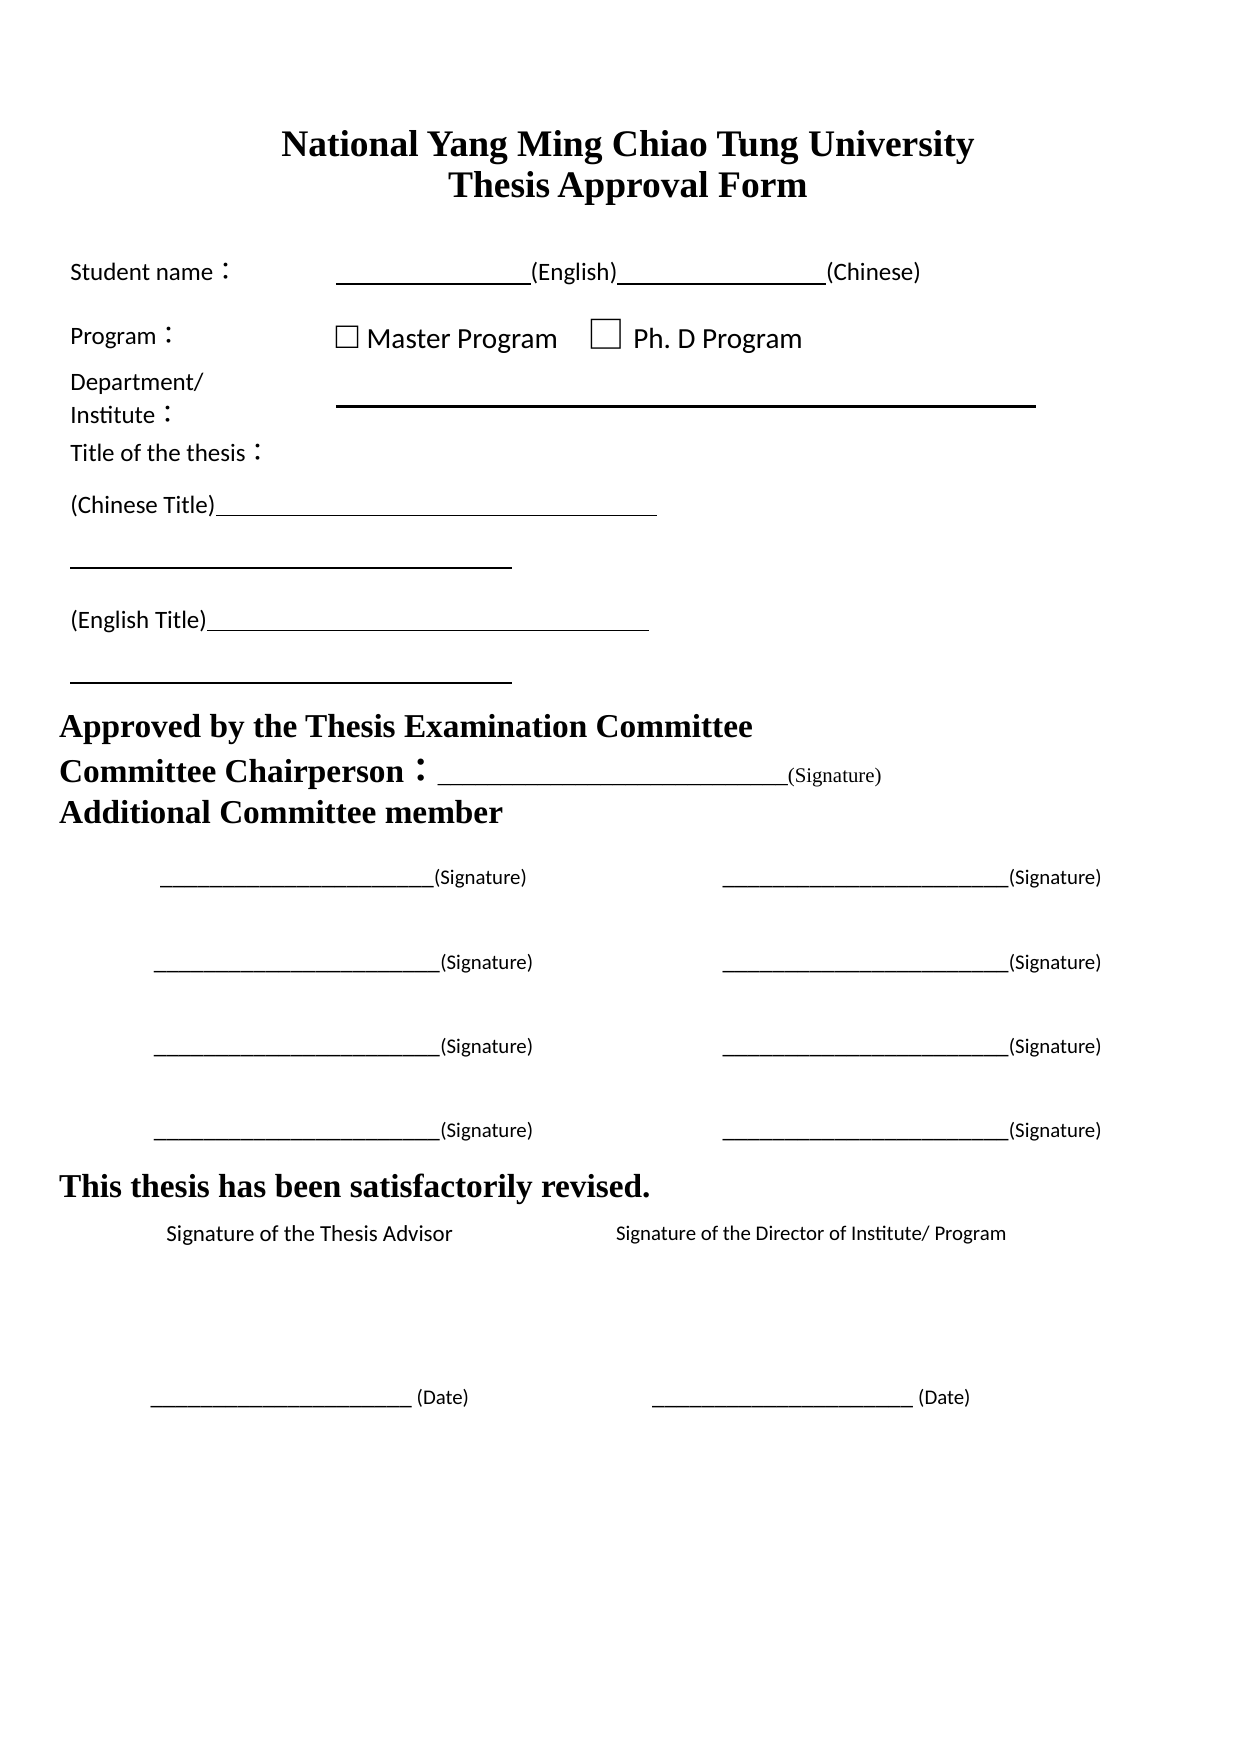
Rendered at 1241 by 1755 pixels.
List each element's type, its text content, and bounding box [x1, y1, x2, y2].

table_cell Title of the thesis： [59, 431, 324, 471]
table_cell _______________________(Signature) [628, 1000, 1196, 1083]
table_cell (English Title) [59, 586, 1062, 706]
table_header ______________________(Signature) [59, 831, 628, 914]
table_header Signature of the Director of Institute/ Program [560, 1204, 1062, 1262]
table_cell [324, 431, 1062, 471]
table_cell _____________________ (Date) [59, 1263, 560, 1423]
table_cell Program： [59, 305, 324, 364]
text This thesis has been satisfactorily revised. [59, 1166, 1196, 1204]
table_cell □ Master Program □ Ph. D Program [324, 305, 1062, 364]
table_cell _____________________ (Date) [560, 1263, 1062, 1423]
text Additional Committee member [59, 792, 1196, 831]
table_cell _______________________(Signature) [59, 1083, 628, 1166]
table_header _______________________(Signature) [628, 831, 1196, 914]
table_cell (Chinese Title) [59, 471, 1062, 586]
text Thesis Approval Form [59, 164, 1196, 206]
table_cell _______________________(Signature) [628, 914, 1196, 1000]
table_cell [324, 364, 1062, 431]
table_header (English) (Chinese) [324, 235, 1062, 305]
table_cell _______________________(Signature) [59, 914, 628, 1000]
table_cell _______________________(Signature) [59, 1000, 628, 1083]
table_header Signature of the Thesis Advisor [59, 1204, 560, 1262]
text National Yang Ming Chiao Tung University [59, 123, 1196, 164]
table_header Student name： [59, 235, 324, 305]
text Approved by the Thesis Examination Committee [59, 706, 1196, 744]
table_cell _______________________(Signature) [628, 1083, 1196, 1166]
text Committee Chairperson：____________________________(Signature) [59, 744, 1196, 792]
table_cell Department/ Institute： [59, 364, 324, 431]
